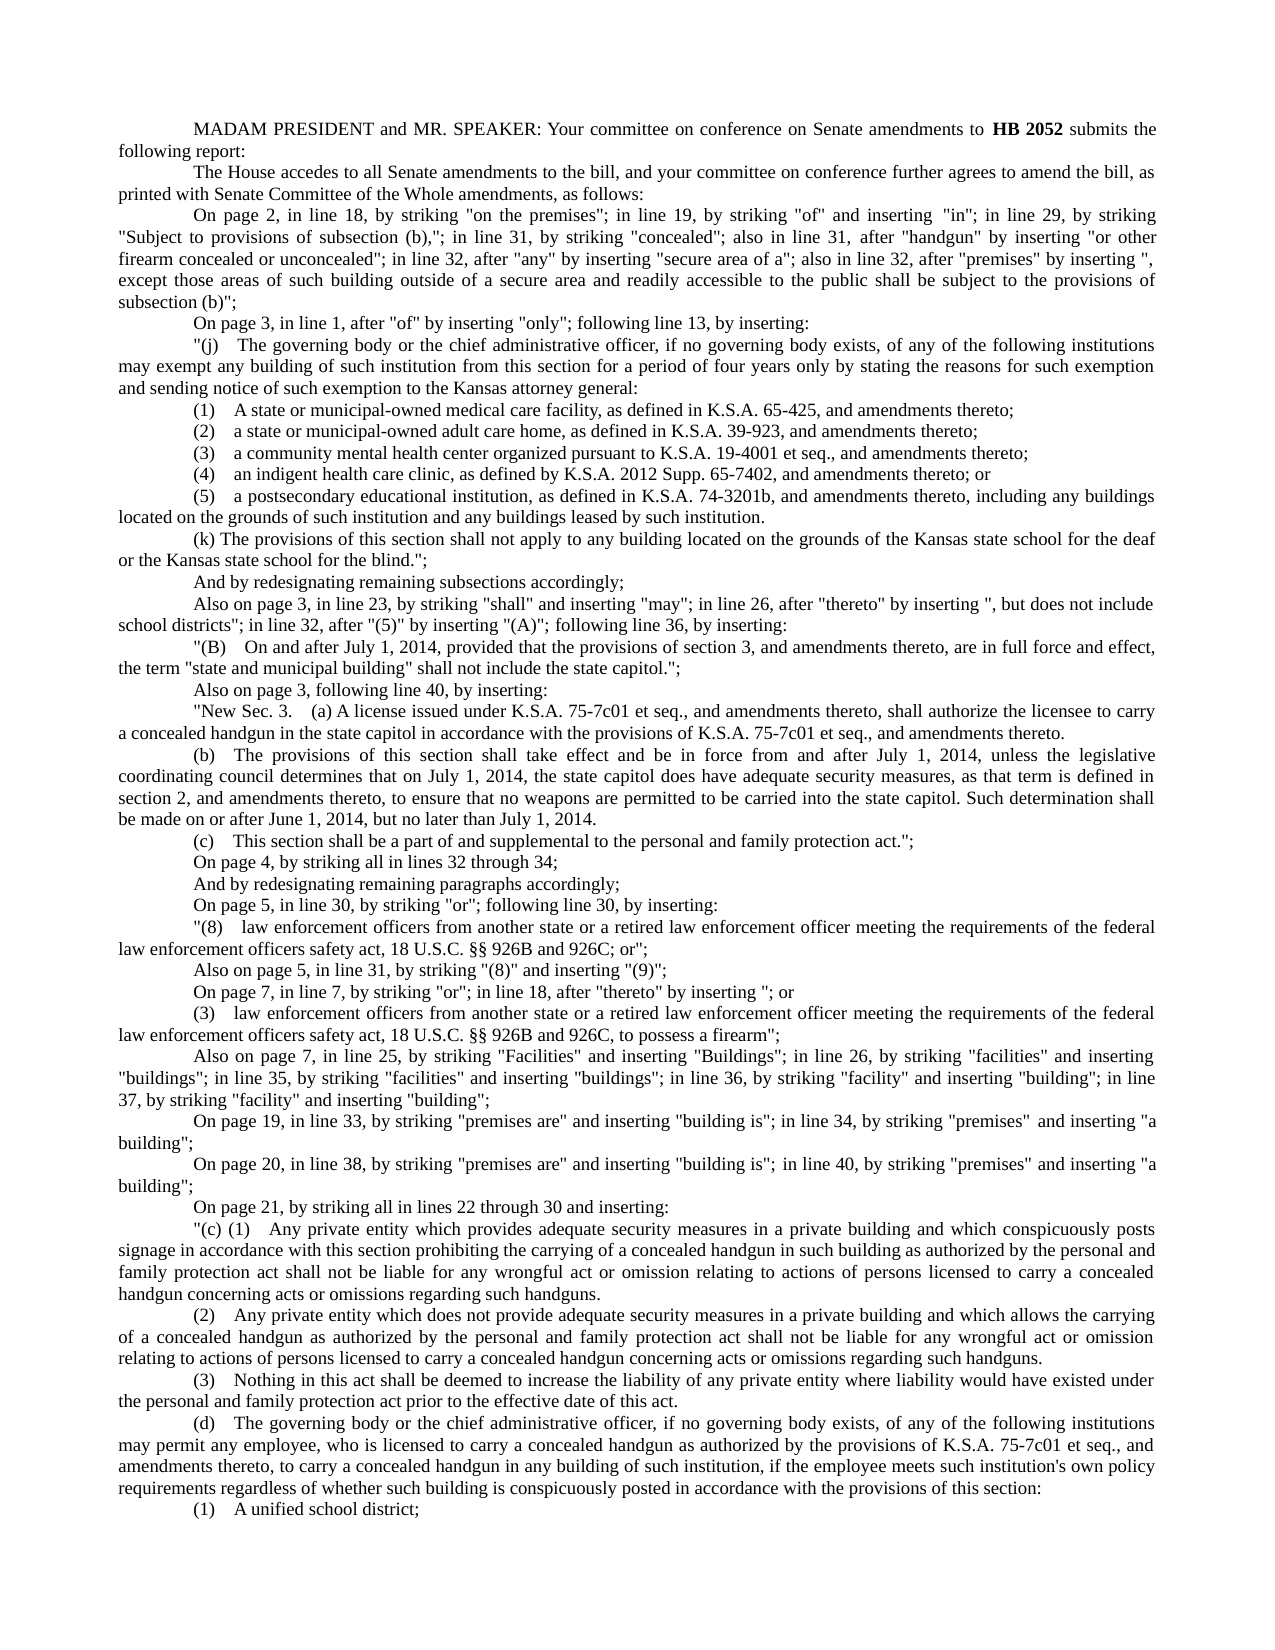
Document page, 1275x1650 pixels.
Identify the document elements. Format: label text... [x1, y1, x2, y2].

text "New Sec. 3. (a) A license issued under K.S.A. 75-7c01 et seq., and amendments thereto, shall authorize the licensee to carry a concealed handgun in the state capitol in accordance with the provisions of K.S.A. 75-7c01 et seq., and amendments thereto. [118, 700, 1157, 743]
text (5) a postsecondary educational institution, as defined in K.S.A. 74-3201b, and amendments thereto, including any buildings located on the grounds of such institution and any buildings leased by such institution. [118, 485, 1157, 528]
text And by redesignating remaining subsections accordingly; [118, 571, 1157, 592]
text On page 5, in line 30, by striking "or"; following line 30, by inserting: [118, 894, 1157, 916]
text "(B) On and after July 1, 2014, provided that the provisions of section 3, and amendments thereto, are in full force and effect, the term "state and municipal building" shall not include the state capitol."; [118, 636, 1157, 679]
text (1) A state or municipal-owned medical care facility, as defined in K.S.A. 65-425, and amendments thereto; [118, 398, 1157, 420]
text And by redesignating remaining paragraphs accordingly; [118, 873, 1157, 894]
text The House accedes to all Senate amendments to the bill, and your committee on conference further agrees to amend the bill, as printed with Senate Committee of the Whole amendments, as follows: [118, 161, 1157, 204]
text (3) a community mental health center organized pursuant to K.S.A. 19-4001 et seq., and amendments thereto; [118, 442, 1157, 463]
text (c) This section shall be a part of and supplemental to the personal and family protection act."; [118, 830, 1157, 851]
text "(j) The governing body or the chief administrative officer, if no governing body exists, of any of the following institutions may exempt any building of such institution from this section for a period of four years only by stating the reasons for such exemption and sending notice of such exemption to the Kansas attorney general: [118, 334, 1157, 398]
text (4) an indigent health care clinic, as defined by K.S.A. 2012 Supp. 65-7402, and amendments thereto; or [118, 463, 1157, 485]
text (d) The governing body or the chief administrative officer, if no governing body exists, of any of the following institutions may permit any employee, who is licensed to carry a concealed handgun as authorized by the provisions of K.S.A. 75-7c01 et seq., and amendments thereto, to carry a concealed handgun in any building of such institution, if the employee meets such institution's own policy requirements regardless of whether such building is conspicuously posted in accordance with the provisions of this section: [118, 1412, 1157, 1498]
text (b) The provisions of this section shall take effect and be in force from and after July 1, 2014, unless the legislative coordinating council determines that on July 1, 2014, the state capitol does have adequate security measures, as that term is defined in section 2, and amendments thereto, to ensure that no weapons are permitted to be carried into the state capitol. Such determination shall be made on or after June 1, 2014, but no later than July 1, 2014. [118, 743, 1157, 830]
text (3) law enforcement officers from another state or a retired law enforcement officer meeting the requirements of the federal law enforcement officers safety act, 18 U.S.C. §§ 926B and 926C, to possess a firearm"; [118, 1002, 1157, 1045]
text (k) The provisions of this section shall not apply to any building located on the grounds of the Kansas state school for the deaf or the Kansas state school for the blind."; [118, 528, 1157, 571]
text Also on page 3, following line 40, by inserting: [118, 679, 1157, 700]
text Also on page 5, in line 31, by striking "(8)" and inserting "(9)"; [118, 959, 1157, 981]
text "(8) law enforcement officers from another state or a retired law enforcement officer meeting the requirements of the federal law enforcement officers safety act, 18 U.S.C. §§ 926B and 926C; or"; [118, 916, 1157, 959]
text On page 7, in line 7, by striking "or"; in line 18, after "thereto" by inserting "; or [118, 981, 1157, 1002]
text On page 21, by striking all in lines 22 through 30 and inserting: [118, 1196, 1157, 1218]
text On page 20, in line 38, by striking "premises are" and inserting "building is"; in line 40, by striking "premises" and inserting "a building"; [118, 1153, 1157, 1196]
text (1) A unified school district; [118, 1498, 1157, 1520]
text "(c) (1) Any private entity which provides adequate security measures in a private building and which conspicuously posts signage in accordance with this section prohibiting the carrying of a concealed handgun in such building as authorized by the personal and family protection act shall not be liable for any wrongful act or omission relating to actions of persons licensed to carry a concealed handgun concerning acts or omissions regarding such handguns. [118, 1218, 1157, 1304]
text On page 4, by striking all in lines 32 through 34; [118, 851, 1157, 873]
text MADAM PRESIDENT and MR. SPEAKER: Your committee on conference on Senate amendments to HB 2052 submits the following report: [118, 118, 1157, 161]
text (2) Any private entity which does not provide adequate security measures in a private building and which allows the carrying of a concealed handgun as authorized by the personal and family protection act shall not be liable for any wrongful act or omission relating to actions of persons licensed to carry a concealed handgun concerning acts or omissions regarding such handguns. [118, 1304, 1157, 1369]
text On page 3, in line 1, after "of" by inserting "only"; following line 13, by inserting: [118, 312, 1157, 334]
text On page 19, in line 33, by striking "premises are" and inserting "building is"; in line 34, by striking "premises" and inserting "a building"; [118, 1110, 1157, 1153]
text Also on page 7, in line 25, by striking "Facilities" and inserting "Buildings"; in line 26, by striking "facilities" and inserting "buildings"; in line 35, by striking "facilities" and inserting "buildings"; in line 36, by striking "facility" and inserting "building"; in line 37, by striking "facility" and inserting "building"; [118, 1045, 1157, 1110]
text (2) a state or municipal-owned adult care home, as defined in K.S.A. 39-923, and amendments thereto; [118, 420, 1157, 442]
text (3) Nothing in this act shall be deemed to increase the liability of any private entity where liability would have existed under the personal and family protection act prior to the effective date of this act. [118, 1369, 1157, 1412]
text Also on page 3, in line 23, by striking "shall" and inserting "may"; in line 26, after "thereto" by inserting ", but does not include school districts"; in line 32, after "(5)" by inserting "(A)"; following line 36, by inserting: [118, 592, 1157, 636]
text On page 2, in line 18, by striking "on the premises"; in line 19, by striking "of" and inserting "in"; in line 29, by striking "Subject to provisions of subsection (b),"; in line 31, by striking "concealed"; also in line 31, after "handgun" by inserting "or other firearm concealed or unconcealed"; in line 32, after "any" by inserting "secure area of a"; also in line 32, after "premises" by inserting ", except those areas of such building outside of a secure area and readily accessible to the public shall be subject to the provisions of subsection (b)"; [118, 204, 1157, 312]
